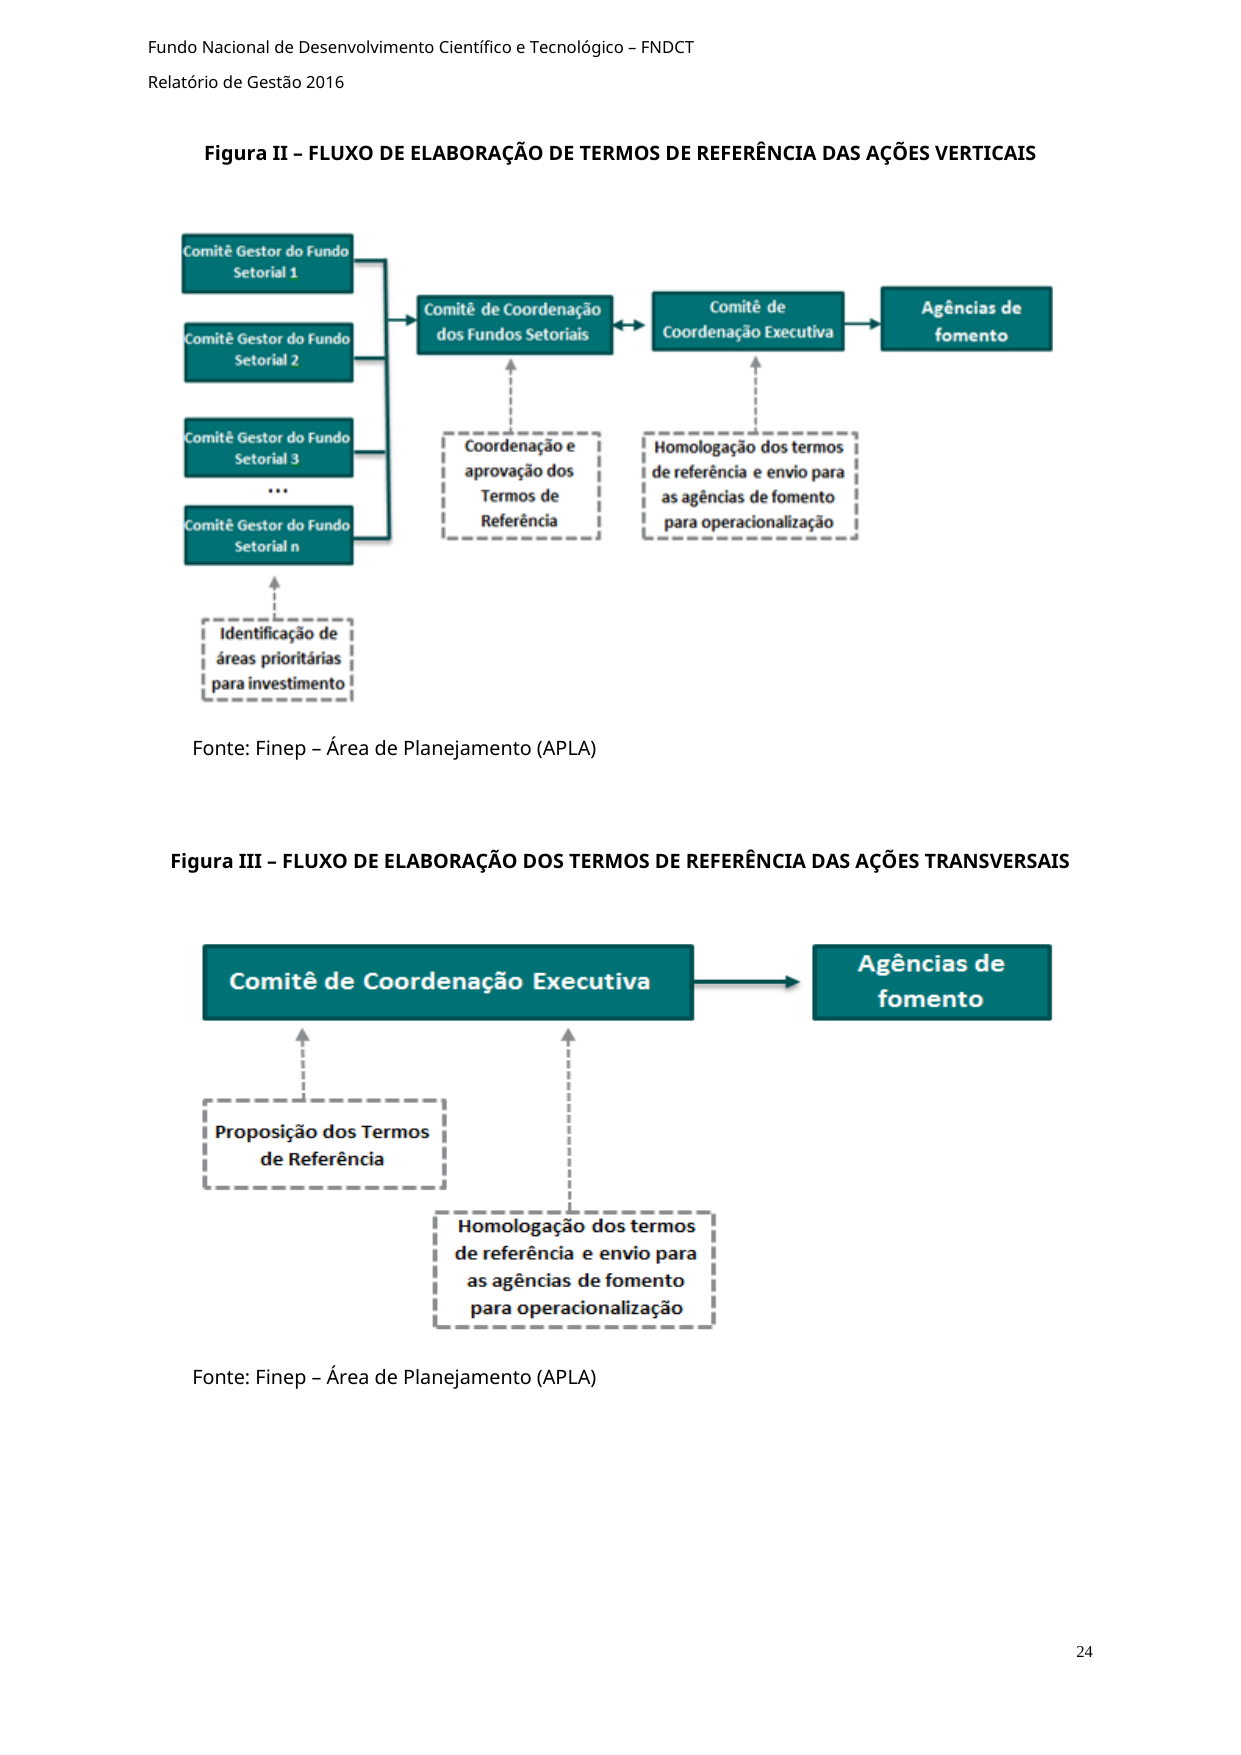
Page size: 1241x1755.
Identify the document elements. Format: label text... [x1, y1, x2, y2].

text Figura II – FLUXO DE ELABORAÇÃO DE TERMOS DE REFERÊNCIA DAS AÇÕES VERTICAIS [148, 139, 1093, 166]
text Fonte: Finep – Área de Planejamento (APLA) [148, 734, 1093, 762]
text Figura III – FLUXO DE ELABORAÇÃO DOS TERMOS DE REFERÊNCIA DAS AÇÕES TRANSVERSAIS [148, 847, 1093, 874]
text Fonte: Finep – Área de Planejamento (APLA) [148, 1363, 1093, 1390]
